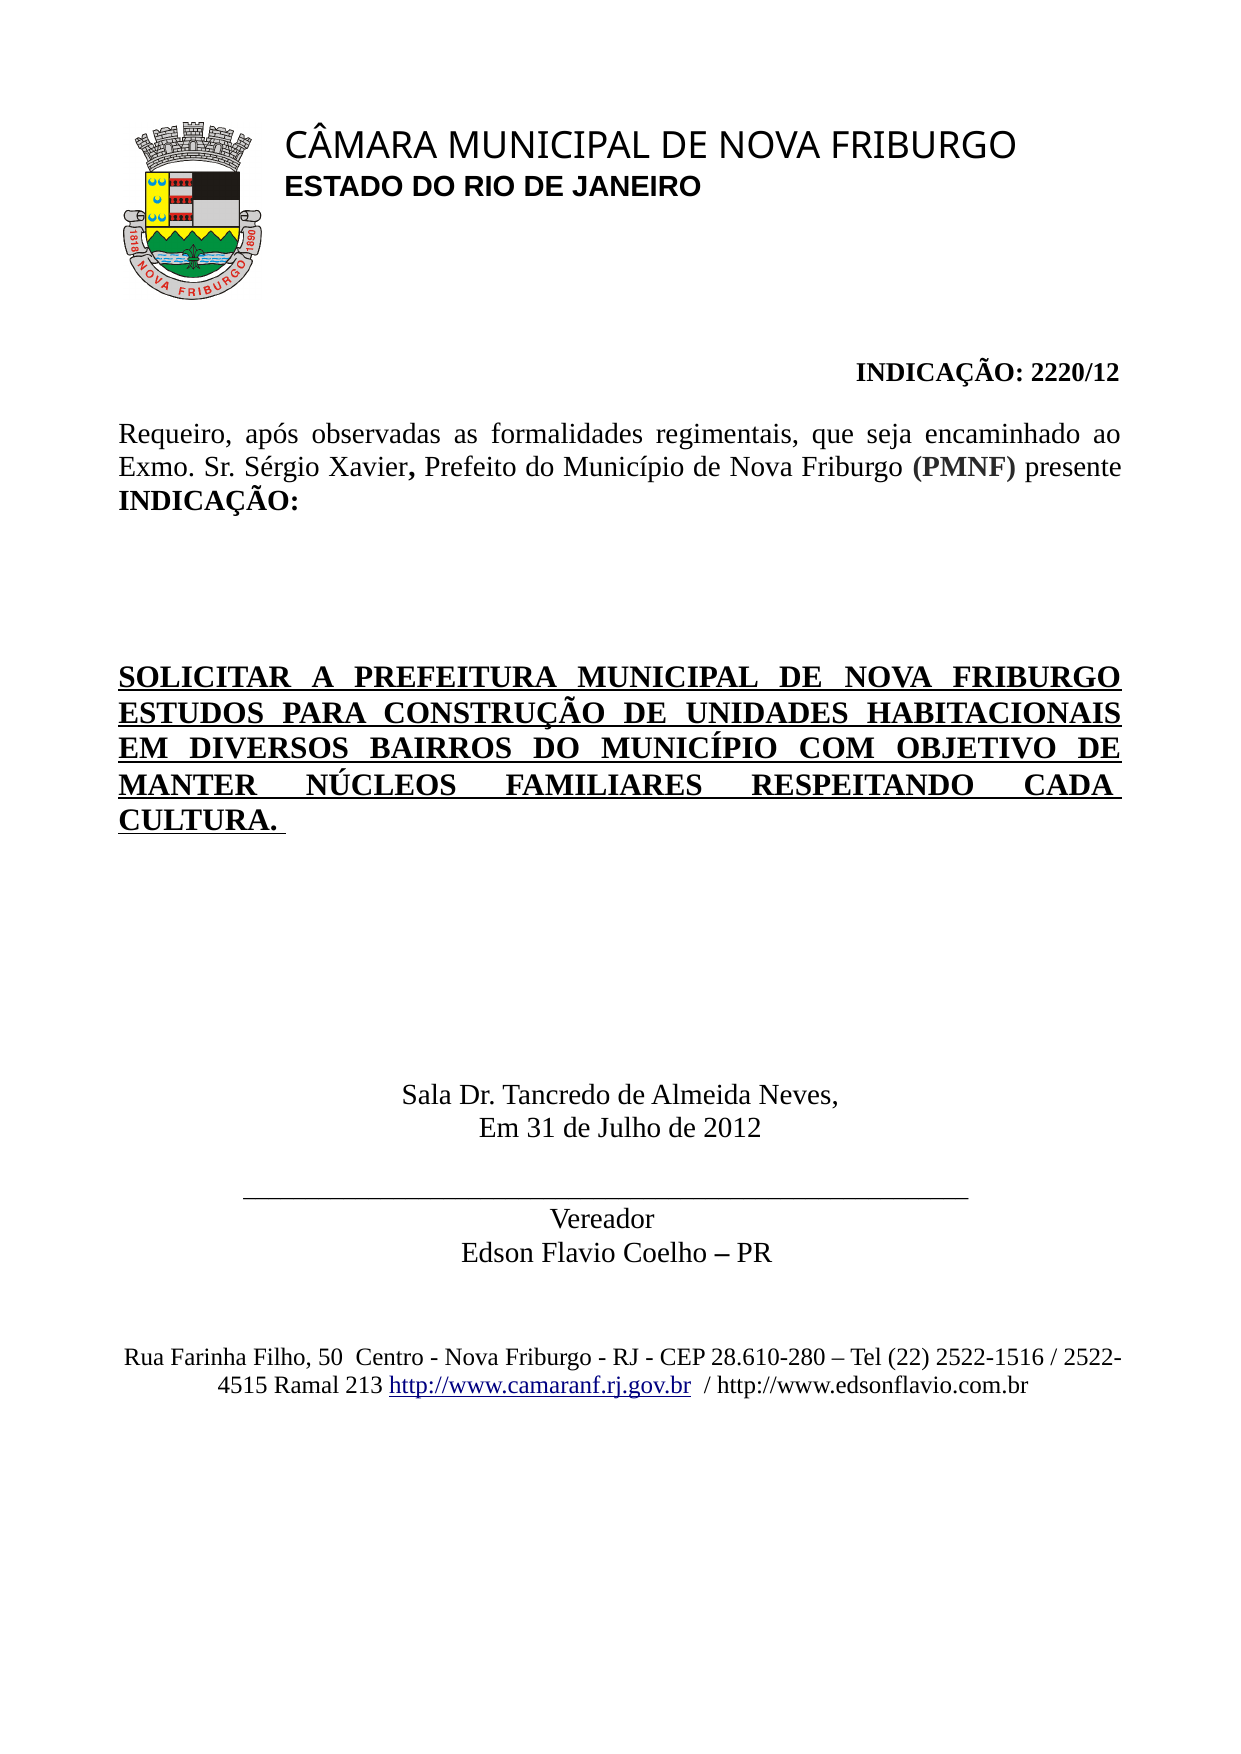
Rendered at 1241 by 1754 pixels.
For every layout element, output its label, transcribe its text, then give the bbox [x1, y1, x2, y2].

text __________________________________________________________ [118, 1173, 1122, 1201]
text Sala Dr. Tancredo de Almeida Neves, [118, 1077, 1122, 1110]
text Requeiro, após observadas as formalidades regimentais, que seja encaminhado ao Exmo. Sr. Sérgio Xavier, Prefeito do Município de Nova Friburgo (PMNF) presente INDICAÇÃO: [118, 416, 1122, 517]
text SOLICITAR A PREFEITURA MUNICIPAL DE NOVA FRIBURGO [118, 658, 1122, 689]
text EM DIVERSOS BAIRROS DO MUNICÍPIO COM OBJETIVO DE [118, 727, 1122, 761]
text CÂMARA MUNICIPAL DE NOVA FRIBURGO ESTADO DO RIO DE JANEIRO [118, 118, 1122, 303]
text Rua Farinha Filho, 50 Centro - Nova Friburgo - RJ - CEP 28.610-280 – Tel (22) 2522-1516 / 2522-4515 Ramal 213 http://www.camaranf.rj.gov.br / http://www.edsonflavio.com.br [118, 1342, 1128, 1399]
text ESTUDOS PARA CONSTRUÇÃO DE UNIDADES HABITACIONAIS [118, 691, 1122, 725]
text Em 31 de Julho de 2012 [118, 1110, 1122, 1144]
text INDICAÇÃO: 2220/12 [118, 356, 1122, 387]
text Edson Flavio Coelho – PR [118, 1235, 1122, 1268]
text CULTURA. [118, 799, 1122, 838]
text Vereador [118, 1201, 1122, 1235]
text MANTER NÚCLEOS FAMILIARES RESPEITANDO CADA [118, 763, 1122, 797]
